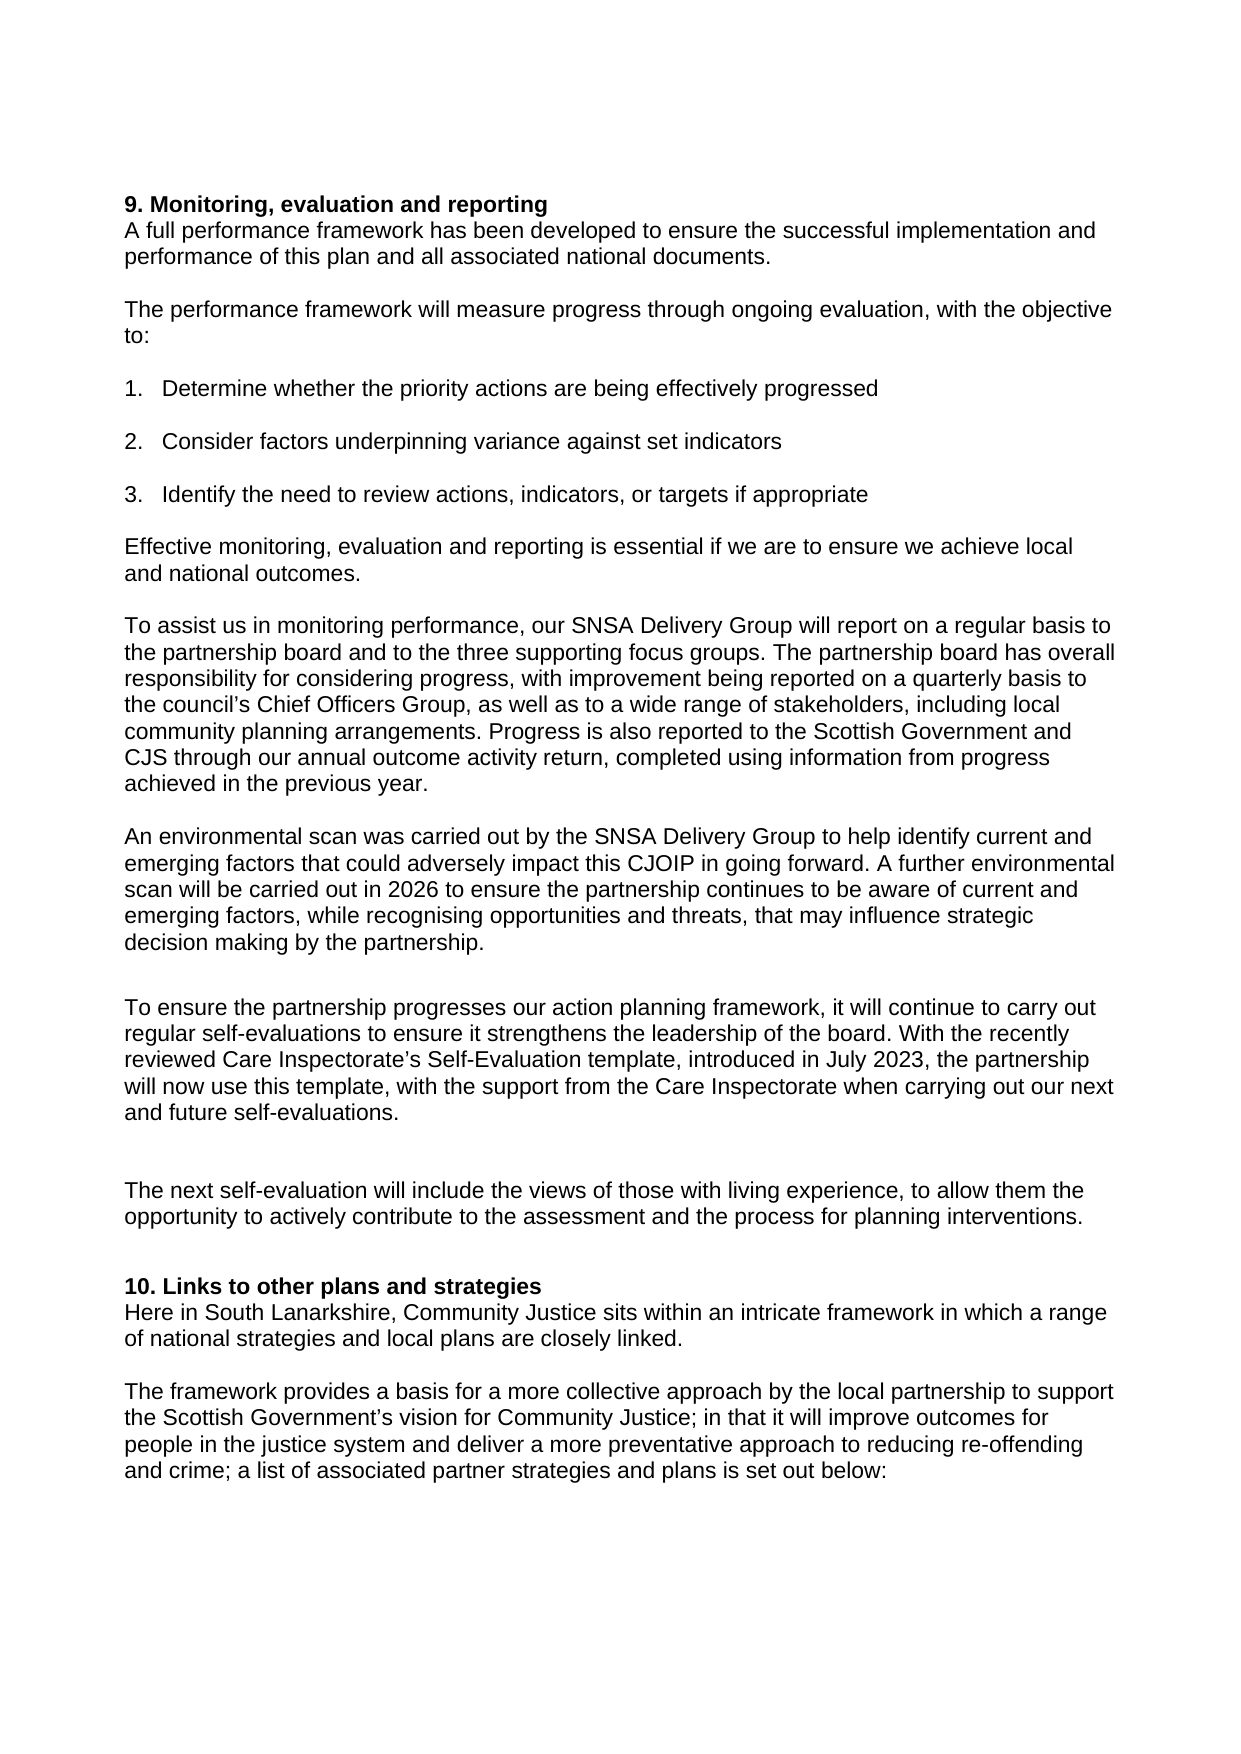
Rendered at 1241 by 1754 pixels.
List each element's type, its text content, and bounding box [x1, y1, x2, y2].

text A full performance framework has been developed to ensure the successful implementation and performance of this plan and all associated national documents. [124, 217, 1116, 270]
text To ensure the partnership progresses our action planning framework, it will continue to carry out regular self-evaluations to ensure it strengthens the leadership of the board. With the recently reviewed Care Inspectorate’s Self-Evaluation template, introduced in July 2023, the partnership will now use this template, with the support from the Care Inspectorate when carrying out our next and future self-evaluations. [124, 994, 1116, 1126]
subtitle 9. Monitoring, evaluation and reporting [124, 191, 1116, 217]
text Effective monitoring, evaluation and reporting is essential if we are to ensure we achieve local and national outcomes. [124, 533, 1116, 586]
text The next self-evaluation will include the views of those with living experience, to allow them the opportunity to actively contribute to the assessment and the process for planning interventions. [124, 1177, 1116, 1256]
list Determine whether the priority actions are being effectively progressed [124, 375, 1116, 401]
text The performance framework will measure progress through ongoing evaluation, with the objective to: [124, 296, 1116, 349]
subtitle 10. Links to other plans and strategies [124, 1273, 1116, 1299]
list Consider factors underpinning variance against set indicators [124, 428, 1116, 454]
text The framework provides a basis for a more collective approach by the local partnership to support the Scottish Government’s vision for Community Justice; in that it will improve outcomes for people in the justice system and deliver a more preventative approach to reducing re-offending and crime; a list of associated partner strategies and plans is set out below: [124, 1378, 1116, 1483]
text To assist us in monitoring performance, our SNSA Delivery Group will report on a regular basis to the partnership board and to the three supporting focus groups. The partnership board has overall responsibility for considering progress, with improvement being reported on a quarterly basis to the council’s Chief Officers Group, as well as to a wide range of stakeholders, including local community planning arrangements. Progress is also reported to the Scottish Government and CJS through our annual outcome activity return, completed using information from progress achieved in the previous year. [124, 612, 1116, 797]
list Identify the need to review actions, indicators, or targets if appropriate [124, 481, 1116, 507]
text Here in South Lanarkshire, Community Justice sits within an intricate framework in which a range of national strategies and local plans are closely linked. [124, 1299, 1116, 1352]
text An environmental scan was carried out by the SNSA Delivery Group to help identify current and emerging factors that could adversely impact this CJOIP in going forward. A further environmental scan will be carried out in 2026 to ensure the partnership continues to be aware of current and emerging factors, while recognising opportunities and threats, that may influence strategic decision making by the partnership. [124, 823, 1116, 955]
